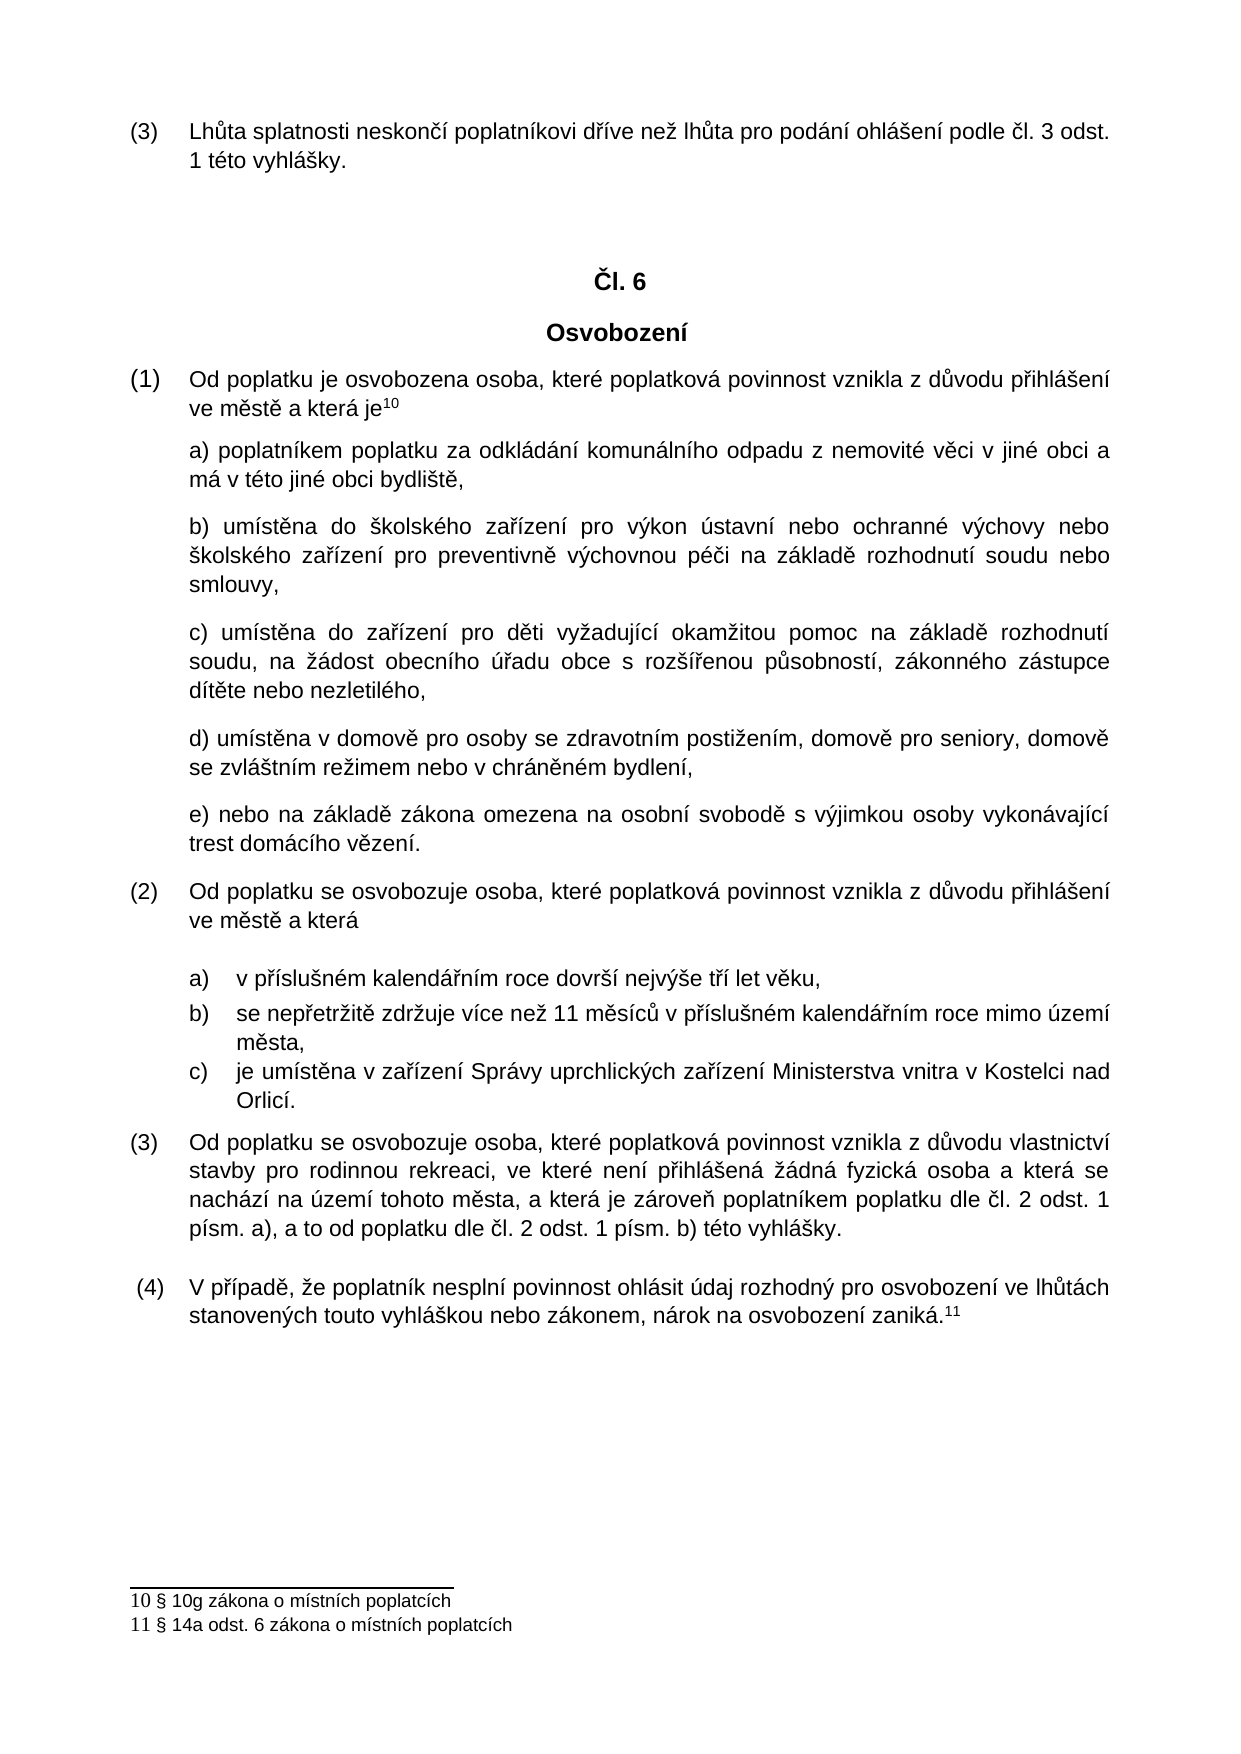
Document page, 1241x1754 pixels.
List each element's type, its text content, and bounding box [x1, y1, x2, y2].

list Od poplatku je osvobozena osoba, které poplatková povinnost vznikla z důvodu přihlášení ve městě a která je [130, 364, 1110, 421]
list § 10g zákona o místních poplatcích [130, 1588, 1110, 1612]
list je umístěna v zařízení Správy uprchlických zařízení Ministerstva vnitra v Kostelci nad Orlicí. [189, 1058, 1110, 1113]
text b) umístěna do školského zařízení pro výkon ústavní nebo ochranné výchovy nebo školského zařízení pro preventivně výchovnou péči na základě rozhodnutí soudu nebo smlouvy, [189, 513, 1110, 597]
text Osvobození [130, 318, 1110, 347]
text § 14a odst. 6 zákona o místních poplatcích [130, 1612, 1110, 1636]
text (4) V případě, že poplatník nesplní povinnost ohlásit údaj rozhodný pro osvobození ve lhůtách stanovených touto vyhláškou nebo zákonem, nárok na osvobození zaniká. [130, 1273, 1110, 1329]
text e) nebo na základě zákona omezena na osobní svobodě s výjimkou osoby vykonávající trest domácího vězení. [189, 801, 1110, 856]
list Od poplatku se osvobozuje osoba, které poplatková povinnost vznikla z důvodu vlastnictví stavby pro rodinnou rekreaci, ve které není přihlášená žádná fyzická osoba a která se nachází na území tohoto města, a která je zároveň poplatníkem poplatku dle čl. 2 odst. 1 písm. a), a to od poplatku dle čl. 2 odst. 1 písm. b) této vyhlášky. [130, 1128, 1110, 1242]
text c) umístěna do zařízení pro děti vyžadující okamžitou pomoc na základě rozhodnutí soudu, na žádost obecního úřadu obce s rozšířenou působností, zákonného zástupce dítěte nebo nezletilého, [189, 619, 1110, 703]
list Od poplatku se osvobozuje osoba, které poplatková povinnost vznikla z důvodu přihlášení ve městě a která [130, 878, 1110, 933]
list Lhůta splatnosti neskončí poplatníkovi dříve než lhůta pro podání ohlášení podle čl. 3 odst. 1 této vyhlášky. [130, 118, 1110, 173]
text d) umístěna v domově pro osoby se zdravotním postižením, domově pro seniory, domově se zvláštním režimem nebo v chráněném bydlení, [189, 724, 1110, 780]
list se nepřetržitě zdržuje více než 11 měsíců v příslušném kalendářním roce mimo území města, [189, 1000, 1110, 1055]
text Čl. 6 [130, 267, 1110, 295]
list v příslušném kalendářním roce dovrší nejvýše tří let věku, [189, 965, 1110, 991]
text a) poplatníkem poplatku za odkládání komunálního odpadu z nemovité věci v jiné obci a má v této jiné obci bydliště, [189, 437, 1110, 492]
